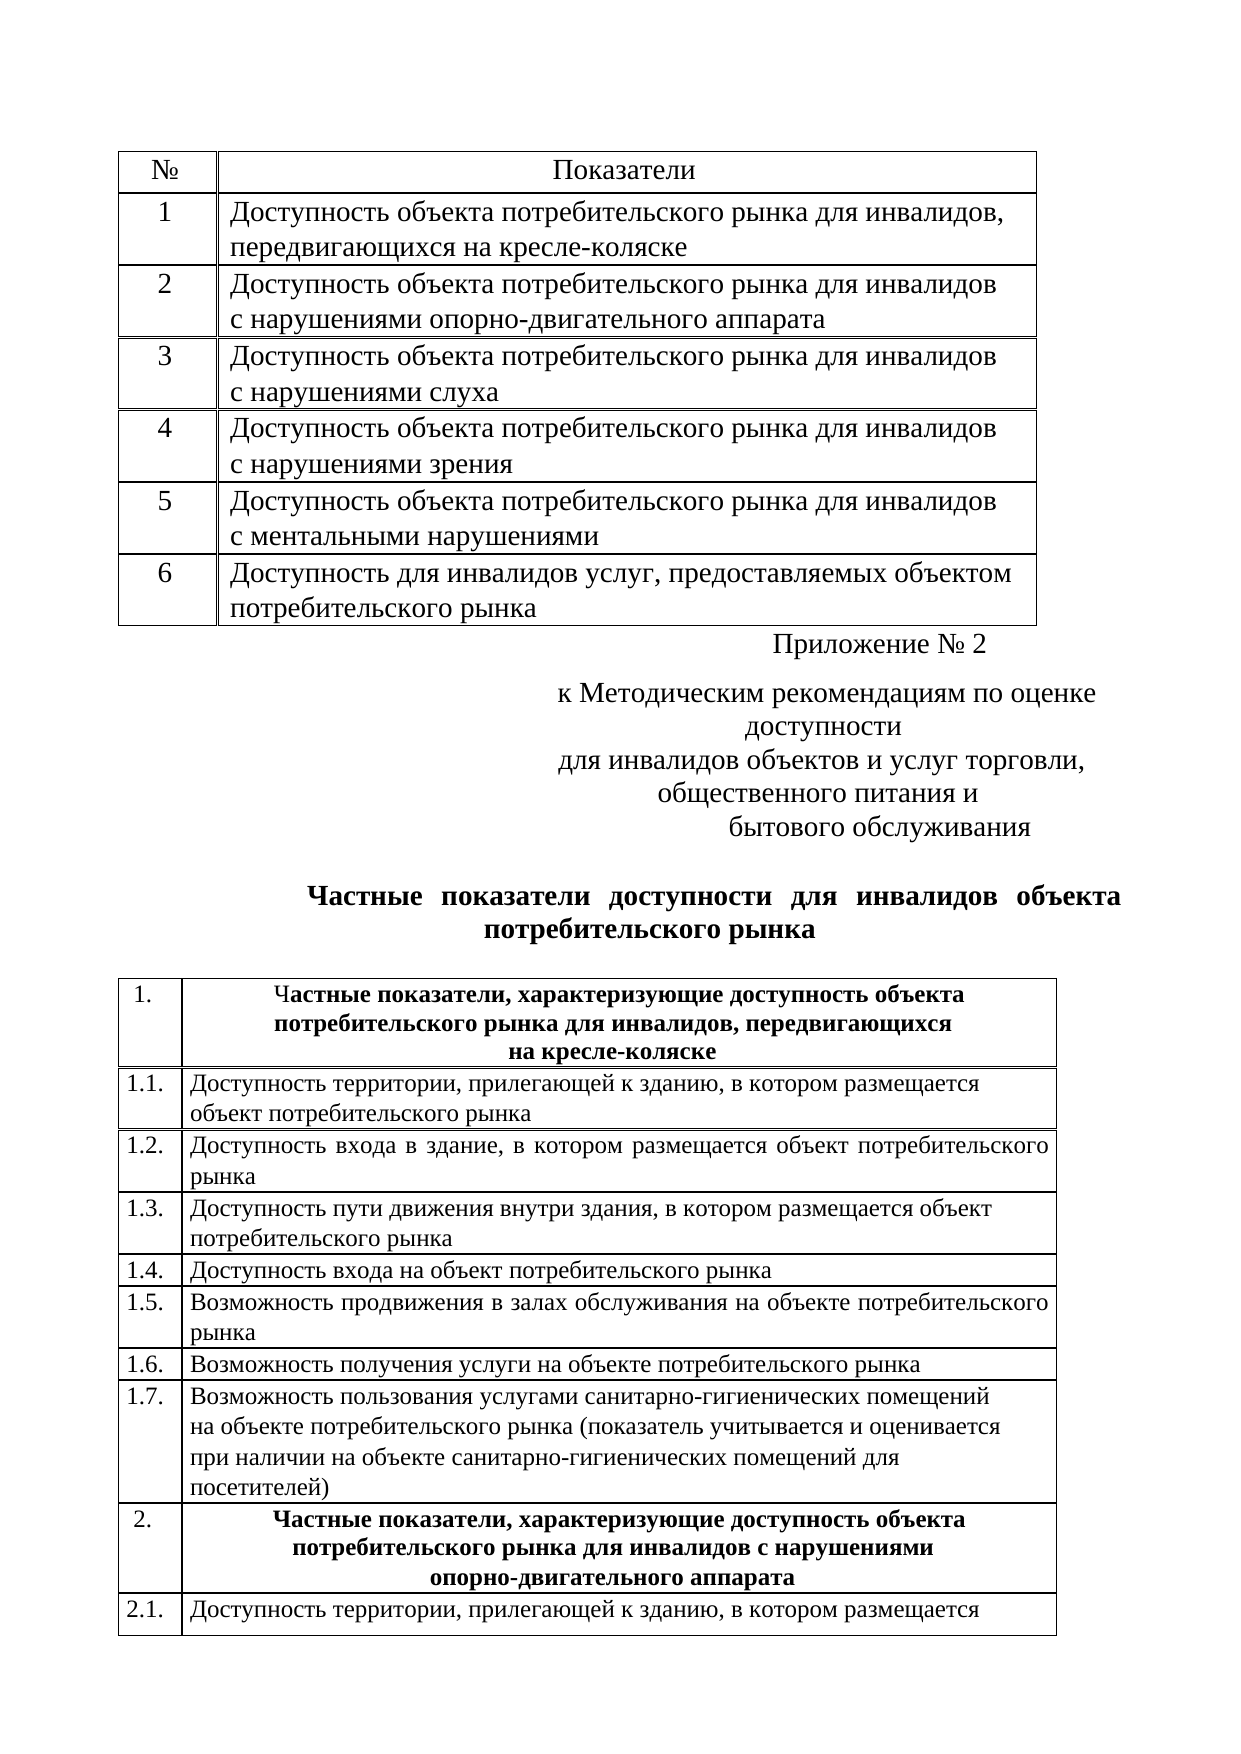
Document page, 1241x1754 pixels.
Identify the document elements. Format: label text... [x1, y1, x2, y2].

table_header Показатели [219, 152, 1036, 192]
table_cell Возможность продвижения в залах обслуживания на объекте потребительского рынка [183, 1287, 1056, 1347]
table_cell 3 [119, 339, 216, 408]
table_cell Возможность получения услуги на объекте потребительского рынка [183, 1349, 1056, 1379]
table_cell 1.5. [119, 1287, 181, 1347]
text Приложение № 2 [772, 626, 1115, 659]
table_cell 1.2. [119, 1131, 181, 1191]
table_cell 4 [119, 411, 216, 481]
table_cell Доступность территории, прилегающей к зданию, в котором размещается [183, 1594, 1056, 1635]
table_cell Возможность пользования услугами санитарно-гигиенических помещений на объекте потребительского рынка (показатель учитывается и оценивается при наличии на объекте санитарно-гигиенических помещений для посетителей) [183, 1381, 1056, 1502]
table_cell Доступность объекта потребительского рынка для инвалидов, передвигающихся на кресле-коляске [219, 194, 1036, 264]
table_cell 2. [119, 1504, 181, 1592]
table_cell Доступность объекта потребительского рынка для инвалидов с нарушениями зрения [219, 411, 1036, 481]
table_header Частные показатели, характеризующие доступность объекта потребительского рынка для инвалидов, передвигающихся на кресле-коляске [183, 979, 1056, 1066]
table_cell 2 [119, 266, 216, 336]
table_cell Доступность объекта потребительского рынка для инвалидов с ментальными нарушениями [219, 483, 1036, 553]
table_cell 6 [119, 555, 216, 625]
table_cell Доступность входа на объект потребительского рынка [183, 1255, 1056, 1285]
table_cell 2.1. [119, 1594, 181, 1635]
table_cell 1.3. [119, 1193, 181, 1253]
table_cell 1.6. [119, 1349, 181, 1379]
table_cell Доступность объекта потребительского рынка для инвалидов с нарушениями опорно-двигательного аппарата [219, 266, 1036, 336]
table_header 1. [119, 979, 181, 1066]
table_cell Доступность объекта потребительского рынка для инвалидов с нарушениями слуха [219, 339, 1036, 408]
table_cell 1 [119, 194, 216, 264]
table_cell 1.1. [119, 1069, 181, 1128]
table_cell Доступность пути движения внутри здания, в котором размещается объект потребительского рынка [183, 1193, 1056, 1253]
table_cell Доступность для инвалидов услуг, предоставляемых объектом потребительского рынка [219, 555, 1036, 625]
table_cell 1.4. [119, 1255, 181, 1285]
table_cell Частные показатели, характеризующие доступность объекта потребительского рынка для инвалидов с нарушениями опорно-двигательного аппарата [183, 1504, 1056, 1592]
table_cell Доступность входа в здание, в котором размещается объект потребительского рынка [183, 1131, 1056, 1191]
table_header № [119, 152, 216, 192]
text для инвалидов объектов и услуг торговли, общественного питания и [532, 742, 1111, 809]
text к Методическим рекомендациям по оценке доступности [532, 675, 1122, 742]
text бытового обслуживания [728, 809, 1115, 842]
table_cell Доступность территории, прилегающей к зданию, в котором размещается объект потребительского рынка [183, 1069, 1056, 1128]
text Частные показатели доступности для инвалидов объекта потребительского рынка [307, 878, 1122, 945]
table_cell 5 [119, 483, 216, 553]
table_cell 1.7. [119, 1381, 181, 1502]
